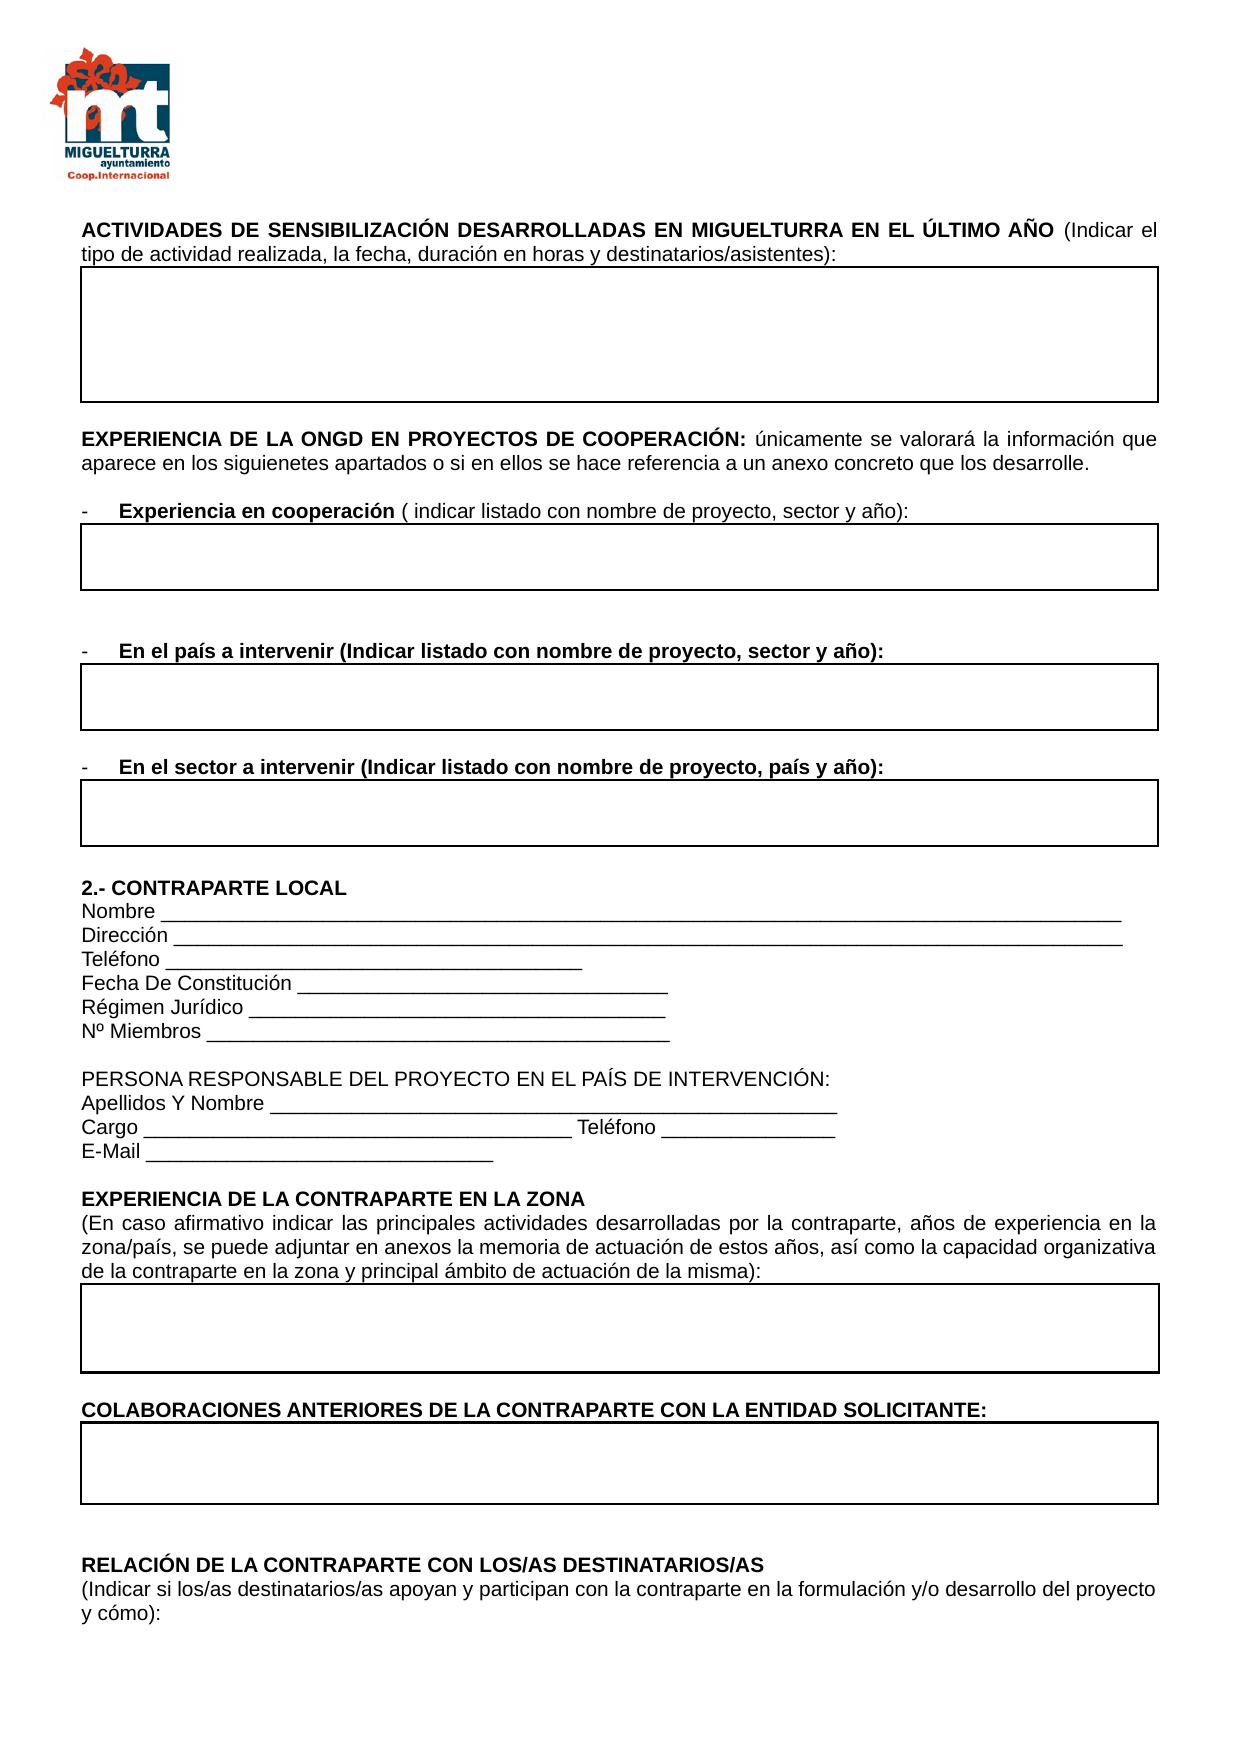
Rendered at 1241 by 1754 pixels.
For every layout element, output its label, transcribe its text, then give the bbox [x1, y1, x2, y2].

text EXPERIENCIA DE LA CONTRAPARTE EN LA ZONA [81, 1187, 1157, 1211]
list En el país a intervenir (Indicar listado con nombre de proyecto, sector y año): [81, 639, 1157, 663]
text Nº Miembros ________________________________________ [81, 1019, 1157, 1043]
text Cargo _____________________________________ Teléfono _______________ [81, 1115, 1157, 1139]
text RELACIÓN DE LA CONTRAPARTE CON LOS/AS DESTINATARIOS/AS [81, 1553, 1157, 1577]
table_header [82, 1424, 1157, 1503]
table_header [82, 525, 1157, 589]
text Teléfono ____________________________________ [81, 947, 1157, 971]
table_header [82, 665, 1157, 729]
text Dirección __________________________________________________________________________________ [81, 923, 1157, 947]
text Apellidos Y Nombre _________________________________________________ [81, 1091, 1157, 1115]
text (En caso afirmativo indicar las principales actividades desarrolladas por la contraparte, años de experiencia en la zona/país, se puede adjuntar en anexos la memoria de actuación de estos años, así como la capacidad organizativa de la contraparte en la zona y principal ámbito de actuación de la misma): [81, 1211, 1157, 1283]
text Régimen Jurídico ____________________________________ [81, 995, 1157, 1019]
picture [41, 46, 183, 181]
text 2.- CONTRAPARTE LOCAL [81, 875, 1157, 899]
table_header [82, 268, 1157, 401]
list En el sector a intervenir (Indicar listado con nombre de proyecto, país y año): [81, 755, 1157, 779]
text PERSONA RESPONSABLE DEL PROYECTO EN EL PAÍS DE INTERVENCIÓN: [81, 1067, 1157, 1091]
text COLABORACIONES ANTERIORES DE LA CONTRAPARTE CON LA ENTIDAD SOLICITANTE: [81, 1397, 1157, 1421]
text (Indicar si los/as destinatarios/as apoyan y participan con la contraparte en la formulación y/o desarrollo del proyecto y cómo): [81, 1577, 1157, 1625]
table_header [82, 1285, 1158, 1371]
text E-Mail ______________________________ [81, 1139, 1157, 1163]
text ACTIVIDADES DE SENSIBILIZACIÓN DESARROLLADAS EN MIGUELTURRA EN EL ÚLTIMO AÑO (Indicar el tipo de actividad realizada, la fecha, duración en horas y destinatarios/asistentes): [81, 218, 1157, 266]
table_header [82, 781, 1157, 844]
list Experiencia en cooperación ( indicar listado con nombre de proyecto, sector y año): [81, 499, 1157, 523]
text Nombre ___________________________________________________________________________________ [81, 899, 1157, 923]
text Fecha De Constitución ________________________________ [81, 971, 1157, 995]
text EXPERIENCIA DE LA ONGD EN PROYECTOS DE COOPERACIÓN: únicamente se valorará la información que aparece en los siguienetes apartados o si en ellos se hace referencia a un anexo concreto que los desarrolle. [81, 427, 1157, 475]
